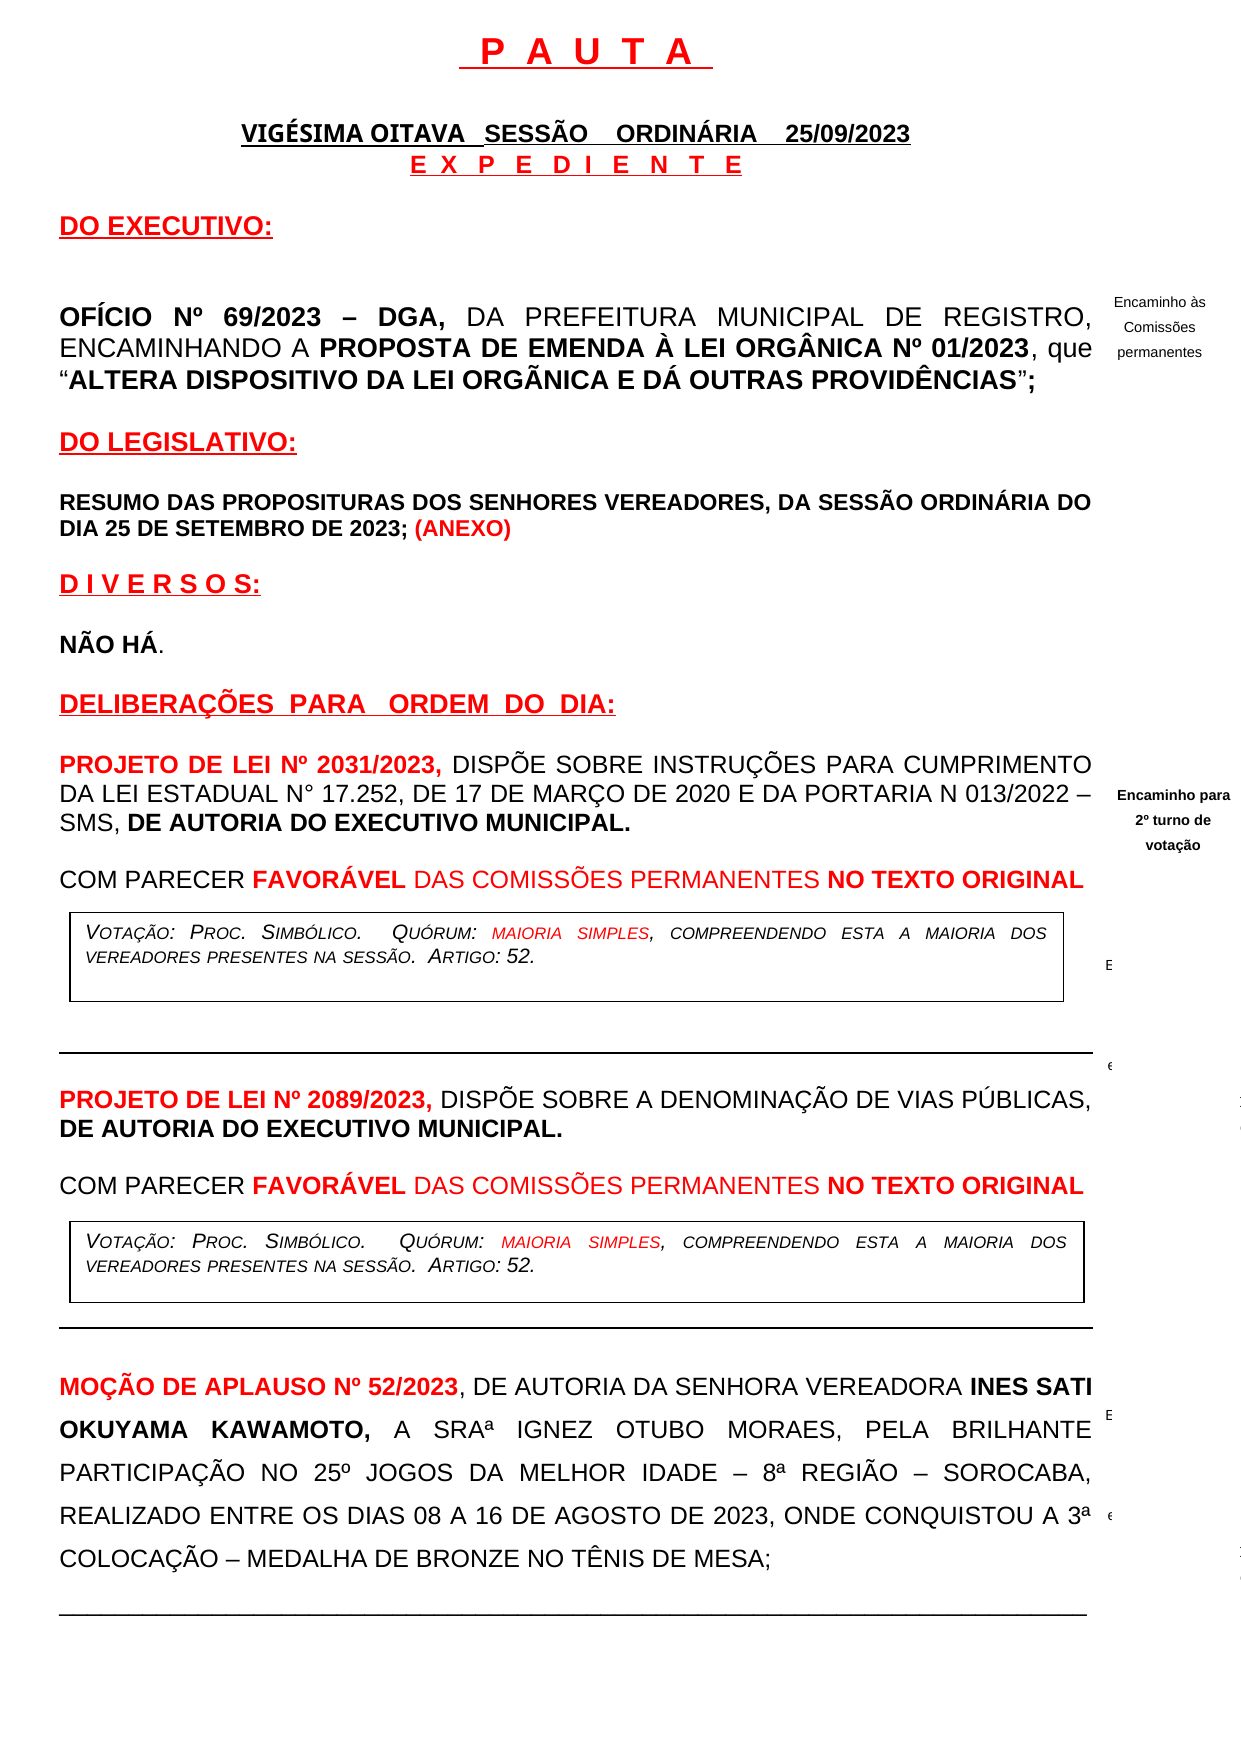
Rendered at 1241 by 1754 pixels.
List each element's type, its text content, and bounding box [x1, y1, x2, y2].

text P A U T A [59, 29, 1093, 73]
text D I V E R S O S: [59, 568, 1093, 599]
text NÃO HÁ. [59, 630, 1093, 659]
text DO LEGISLATIVO: [59, 426, 1093, 457]
text E X P E D I E N T E [59, 150, 1093, 179]
text Votação: Proc. Simbólico. Quórum: maioria simples, compreendendo esta a maioria dos vereadores presentes na sessão. Artigo: 52. [85, 920, 1049, 968]
text Com Parecer FAVORÁVEL das comissões permanentes no texto ORIGINAL [59, 865, 1093, 894]
text Votação: Proc. Simbólico. Quórum: maioria simples, compreendendo esta a maioria dos vereadores presentes na sessão. Artigo: 52. [85, 1229, 1069, 1277]
text Encaminho às [1106, 288, 1227, 313]
subtitle DO EXECUTIVO: [59, 210, 1093, 241]
text MOÇÃO DE APLAUSO Nº 52/2023, DE AUTORIA DA SENHORA VEREADORA INES SATI OKUYAMA KAWAMOTO, A SRAª IGNEZ OTUBO MORAES, PELA BRILHANTE PARTICIPAÇÃO NO 25º JOGOS DA MELHOR IDADE – 8ª REGIÃO – SOROCABA, REALIZADO ENTRE OS DIAS 08 A 16 DE AGOSTO DE 2023, ONDE CONQUISTOU A 3ª COLOCAÇÃO – MEDALHA DE BRONZE NO TÊNIS DE MESA; [59, 1372, 1093, 1573]
text Encaminho para 2º turno de votação [1112, 780, 1233, 855]
text PROJETO DE LEI Nº 2089/2023, DISPÕE SOBRE A DENOMINAÇÃO DE VIAS PÚBLICAS, DE AUTORIA DO EXECUTIVO MUNICIPAL. [59, 1085, 1093, 1143]
text RESUMO DAS PROPOSITURAS DOS SENHORES VEREADORES, DA SESSÃO ORDINÁRIA DO DIA 25 DE SETEMBRO DE 2023; (ANEXO) [59, 489, 1093, 541]
text Comissões [1106, 313, 1227, 338]
text ofício nº 69/2023 – DGA, da prefeitura municipal de registro, encaminhando A proPOSTA de EMENDA À LEI ORGÂNICA nº 01/2023, que “ALTERA DISPOSITIVO DA LEI ORGÃNICA E DÁ OUTRAS PROVIDÊNCIAS”; [59, 301, 1093, 395]
text Com Parecer FAVORÁVEL das comissões permanentes no texto ORIGINAL [59, 1171, 1093, 1200]
text DELIBERAÇÕES PARA ORDEM DO DIA: [59, 688, 1093, 719]
text vigésima OITAVA SESSÃO ORDINÁRIA 25/09/2023 [59, 116, 1093, 150]
text __________________________________________________________________________ [59, 1587, 1093, 1616]
text PROJETO DE LEI Nº 2031/2023, DISPÕE SOBRE INSTRUÇÕES PARA CUMPRIMENTO DA LEI ESTADUAL N° 17.252, DE 17 DE MARÇO DE 2020 E DA PORTARIA N 013/2022 – SMS, DE AUTORIA DO EXECUTIVO MUNICIPAL. [59, 750, 1093, 836]
text permanentes [1106, 338, 1227, 363]
